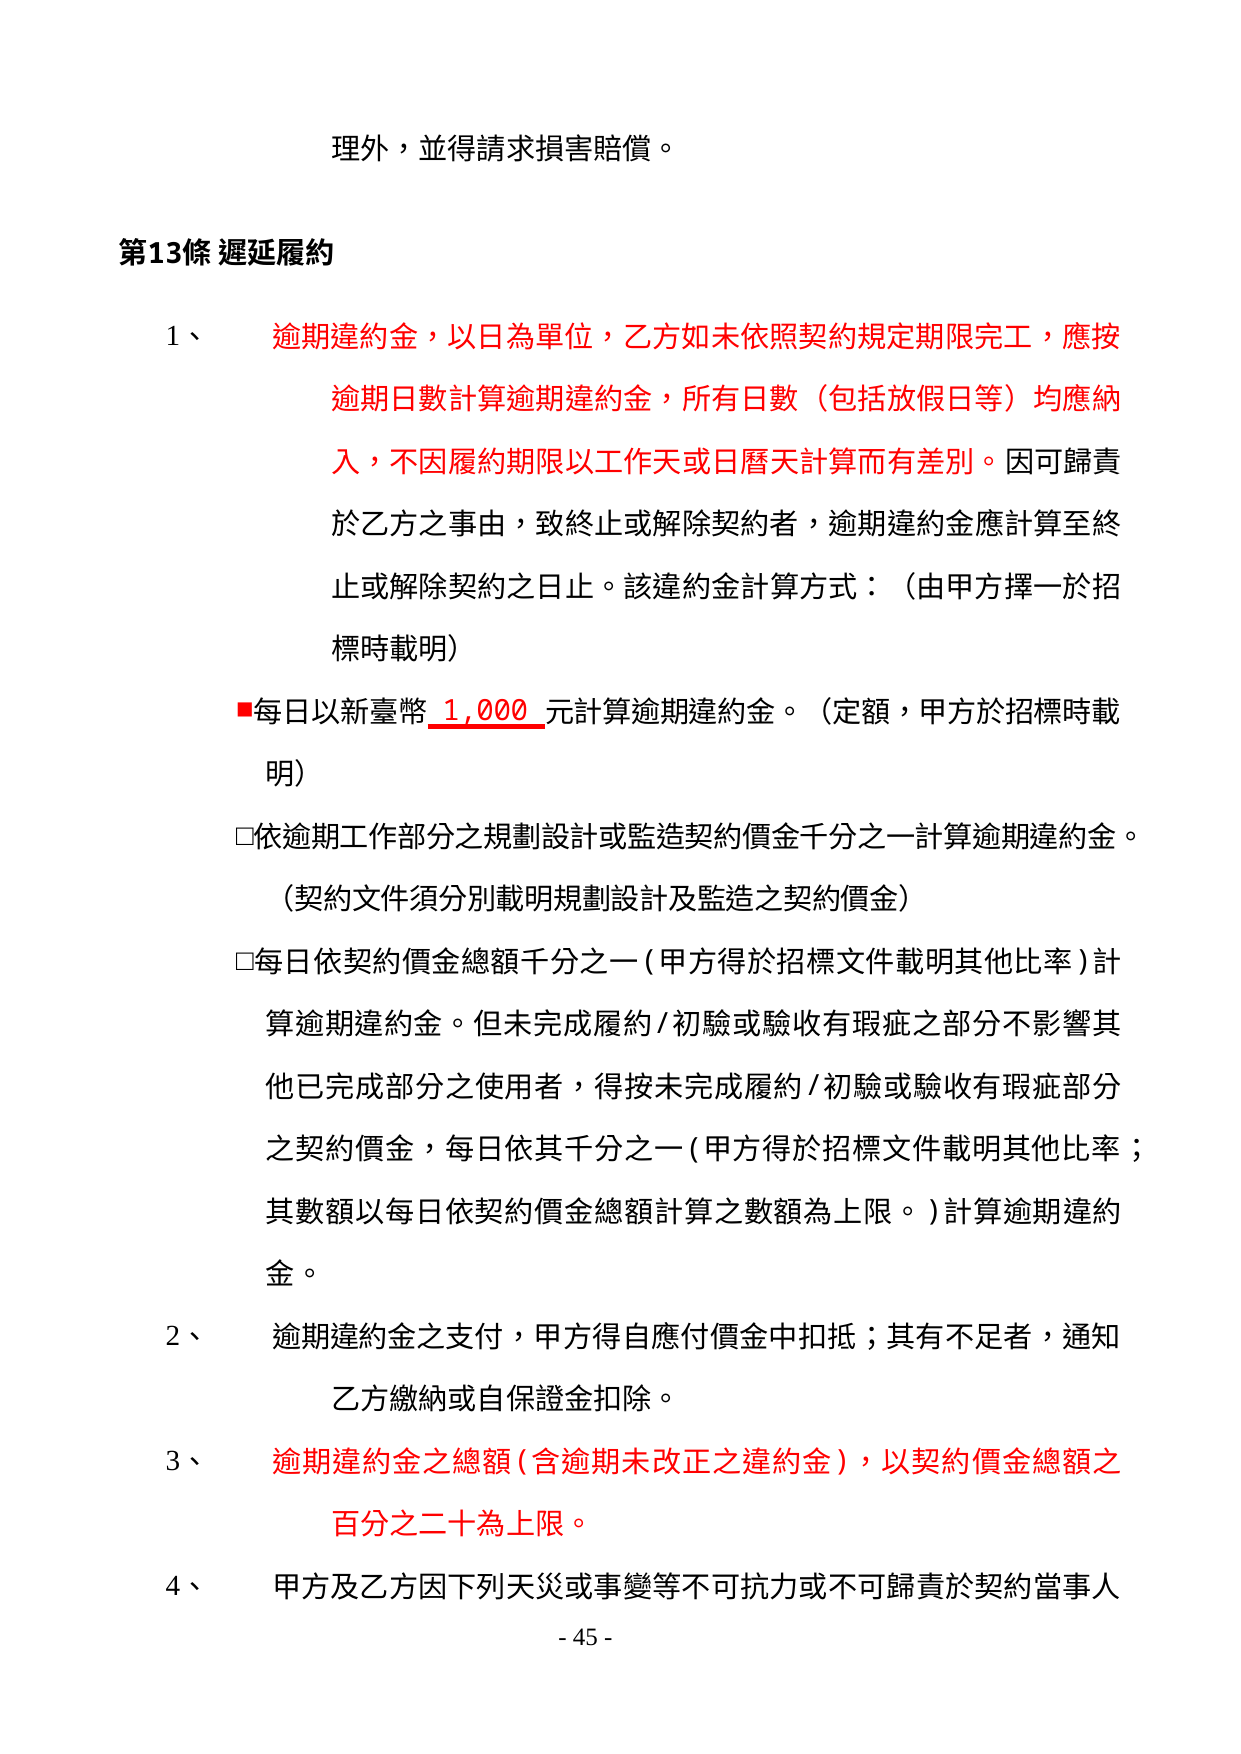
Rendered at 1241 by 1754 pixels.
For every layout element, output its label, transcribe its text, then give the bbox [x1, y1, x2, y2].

text □依逾期工作部分之規劃設計或監造契約價金千分之一計算逾期違約金。（契約文件須分別載明規劃設計及監造之契約價金） [236, 793, 1122, 918]
list 遲延履約 [118, 230, 1122, 272]
list 逾期違約金之總額(含逾期未改正之違約金)，以契約價金總額之百分之二十為上限。 [165, 1418, 1122, 1543]
text ■每日以新臺幣 1,000 元計算逾期違約金。（定額，甲方於招標時載明） [236, 668, 1122, 793]
list 甲方及乙方因下列天災或事變等不可抗力或不可歸責於契約當事人 [165, 1543, 1122, 1605]
list 逾期違約金之支付，甲方得自應付價金中扣抵；其有不足者，通知乙方繳納或自保證金扣除。 [165, 1293, 1122, 1418]
list 理外，並得請求損害賠償。 [165, 105, 1122, 168]
text □每日依契約價金總額千分之一(甲方得於招標文件載明其他比率)計算逾期違約金。但未完成履約/初驗或驗收有瑕疵之部分不影響其他已完成部分之使用者，得按未完成履約/初驗或驗收有瑕疵部分之契約價金，每日依其千分之一(甲方得於招標文件載明其他比率；其數額以每日依契約價金總額計算之數額為上限。)計算逾期違約金。 [236, 918, 1122, 1293]
list 逾期違約金，以日為單位，乙方如未依照契約規定期限完工，應按逾期日數計算逾期違約金，所有日數（包括放假日等）均應納入，不因履約期限以工作天或日曆天計算而有差別。因可歸責於乙方之事由，致終止或解除契約者，逾期違約金應計算至終止或解除契約之日止。該違約金計算方式：（由甲方擇一於招標時載明） [165, 293, 1122, 668]
